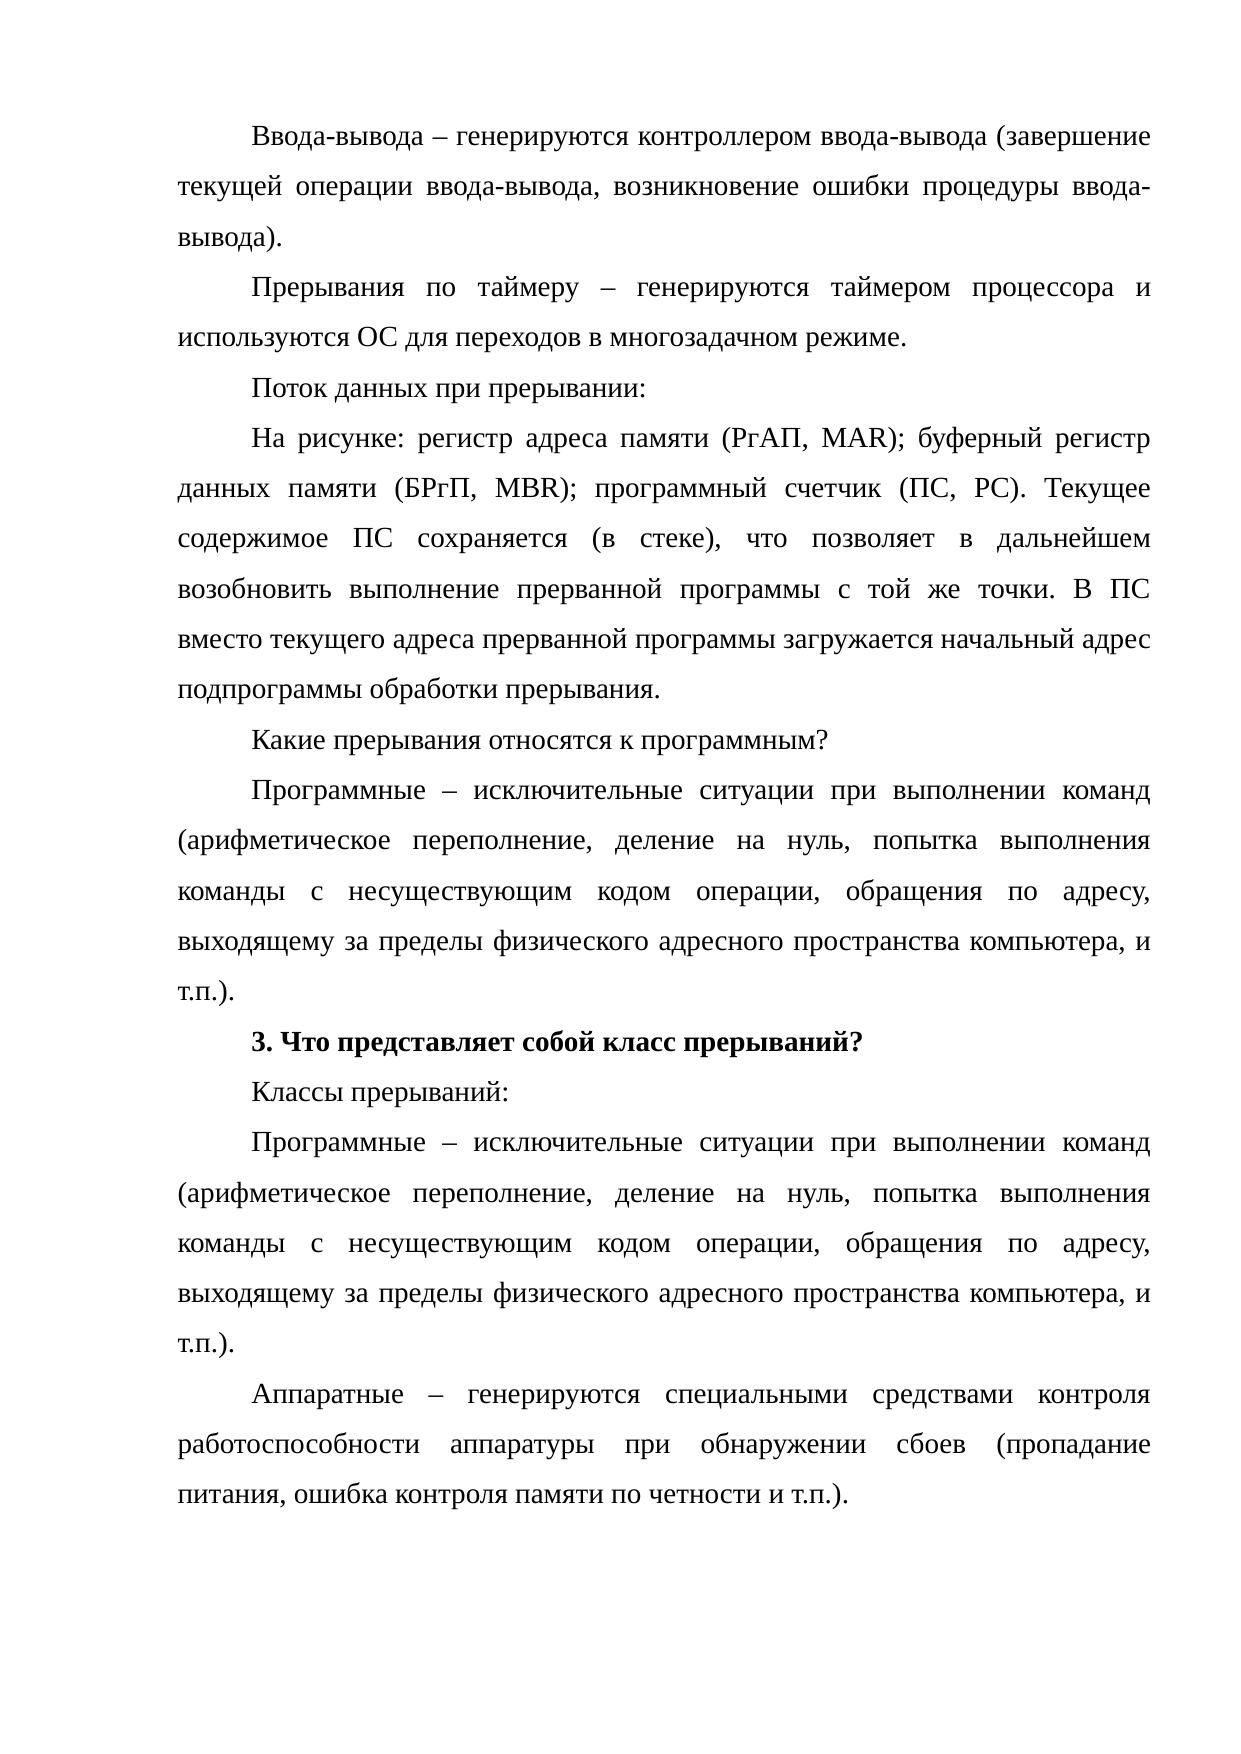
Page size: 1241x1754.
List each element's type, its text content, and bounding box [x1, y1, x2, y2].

text Ввода-вывода – генерируются контроллером ввода-вывода (завершение текущей операции ввода-вывода, возникновение ошибки процедуры ввода-вывода). [177, 118, 1152, 252]
text Какие прерывания относятся к программным? [177, 722, 1152, 755]
text Аппаратные – генерируются специальными средствами контроля работоспособности аппаратуры при обнаружении сбоев (пропадание питания, ошибка контроля памяти по четности и т.п.). [177, 1376, 1152, 1510]
text Поток данных при прерывании: [177, 370, 1152, 403]
text Прерывания по таймеру – генерируются таймером процессора и используются ОС для переходов в многозадачном режиме. [177, 269, 1152, 353]
text Программные – исключительные ситуации при выполнении команд (арифметическое переполнение, деление на нуль, попытка выполнения команды с несуществующим кодом операции, обращения по адресу, выходящему за пределы физического адресного пространства компьютера, и т.п.). [177, 772, 1152, 1007]
text 3. Что представляет собой класс прерываний? [177, 1024, 1152, 1057]
text Программные – исключительные ситуации при выполнении команд (арифметическое переполнение, деление на нуль, попытка выполнения команды с несуществующим кодом операции, обращения по адресу, выходящему за пределы физического адресного пространства компьютера, и т.п.). [177, 1124, 1152, 1359]
text Классы прерываний: [177, 1074, 1152, 1108]
text На рисунке: регистр адреса памяти (РгАП, MAR); буферный регистр данных памяти (БРгП, MBR); программный счетчик (ПС, PC). Текущее содержимое ПС сохраняется (в стеке), что позволяет в дальнейшем возобновить выполнение прерванной программы с той же точки. В ПС вместо текущего адреса прерванной программы загружается начальный адрес подпрограммы обработки прерывания. [177, 420, 1152, 705]
